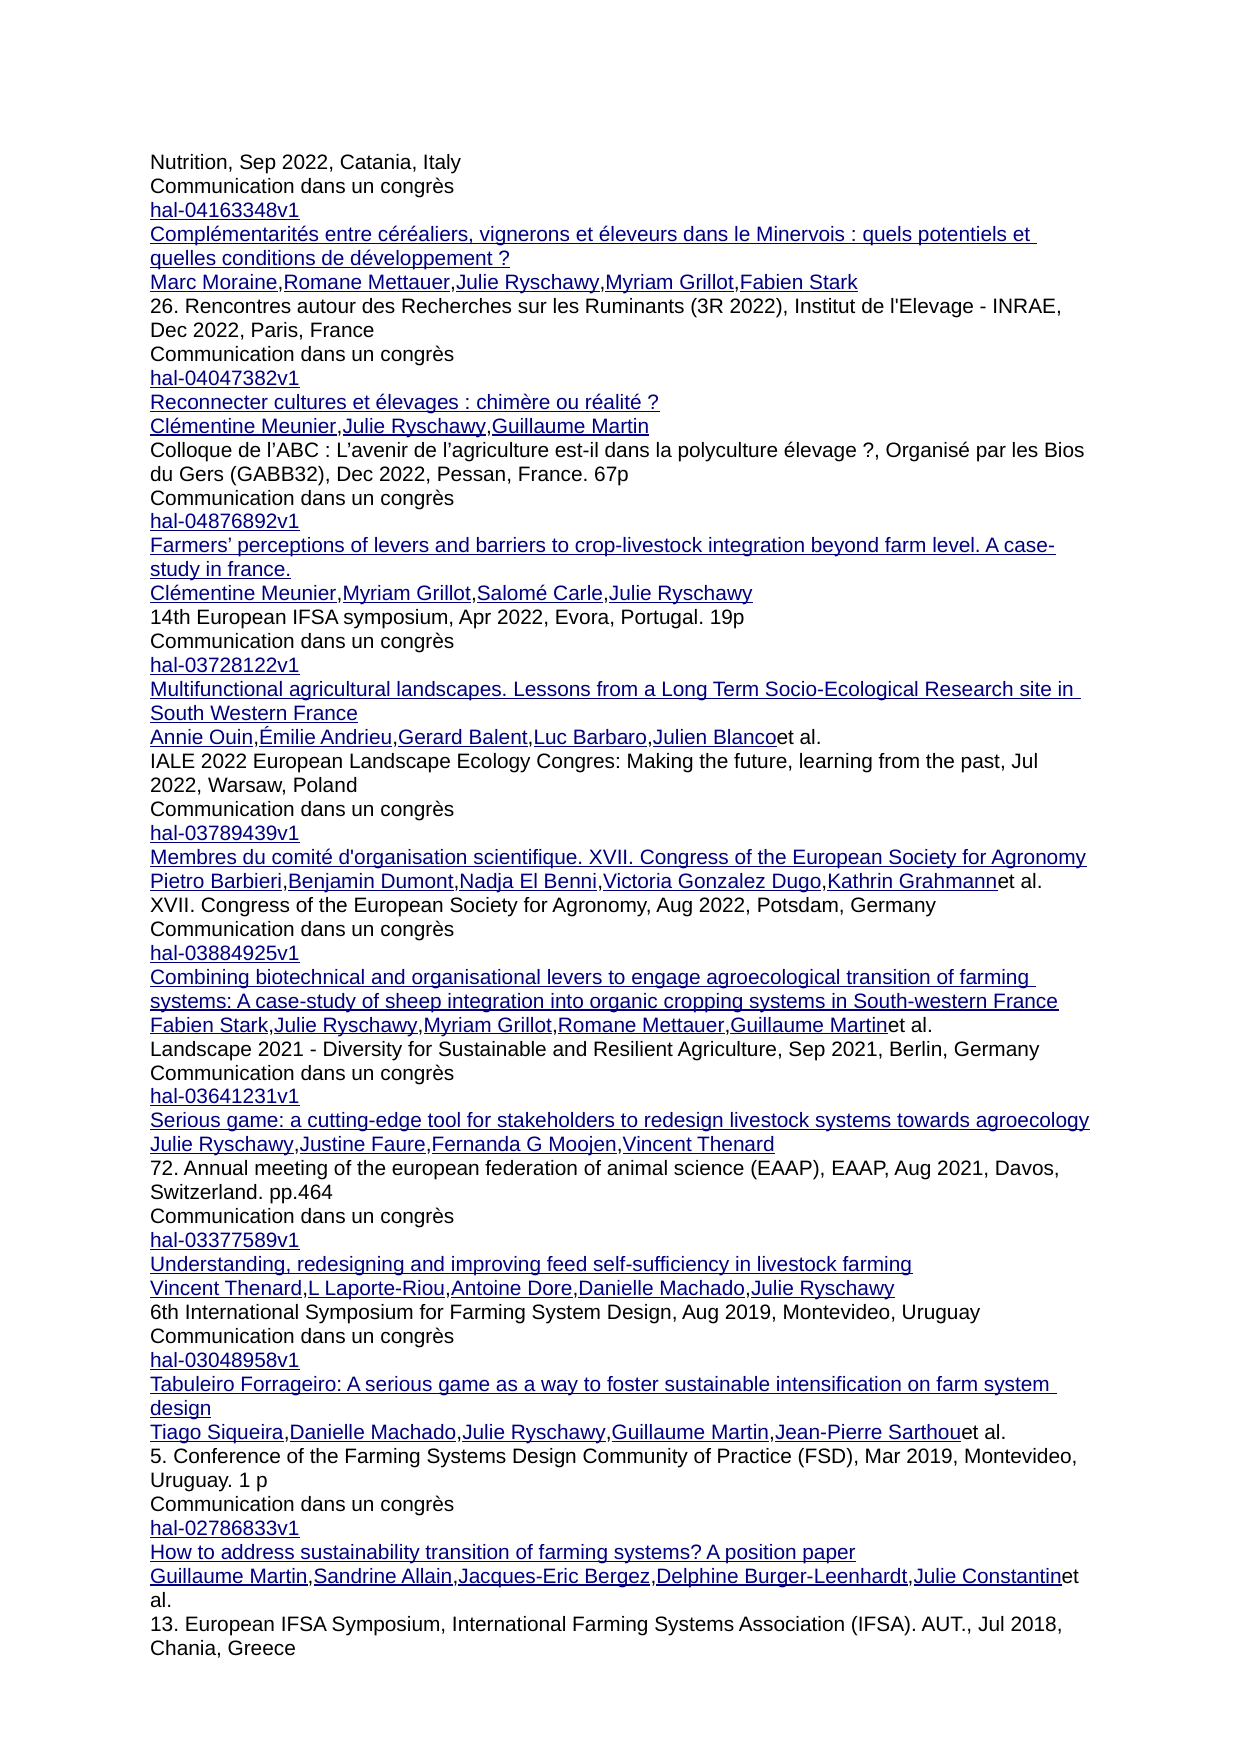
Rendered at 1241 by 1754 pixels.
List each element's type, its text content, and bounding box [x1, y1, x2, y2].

table_cell Complémentarités entre céréaliers, vignerons et éleveurs dans le Minervois : quels potentiels et quelles conditions de développement ? Marc Moraine,Romane Mettauer,Julie Ryschawy,Myriam Grillot,Fabien Stark 26. Rencontres autour des Recherches sur les Ruminants (3R 2022), Institut de l'Elevage - INRAE, Dec 2022, Paris, France Communication dans un congrès hal-04047382v1 [150, 222, 1090, 389]
table_cell Julie Ryschawy,Justine Faure,Fernanda G Moojen,Vincent Thenard 72. Annual meeting of the european federation of animal science (EAAP), EAAP, Aug 2021, Davos, Switzerland. pp.464 Communication dans un congrès hal-03377589v1 [150, 1130, 1090, 1252]
table_cell Membres du comité d'organisation scientifique. XVII. Congress of the European Society for Agronomy Pietro Barbieri,Benjamin Dumont,Nadja El Benni,Victoria Gonzalez Dugo,Kathrin Grahmannet al. XVII. Congress of the European Society for Agronomy, Aug 2022, Potsdam, Germany Communication dans un congrès hal-03884925v1 [150, 845, 1090, 964]
table_cell Understanding, redesigning and improving feed self-sufficiency in livestock farming Vincent Thenard,L Laporte-Riou,Antoine Dore,Danielle Machado,Julie Ryschawy 6th International Symposium for Farming System Design, Aug 2019, Montevideo, Uruguay Communication dans un congrès hal-03048958v1 [150, 1252, 1090, 1372]
table_cell Farmers’ perceptions of levers and barriers to crop-livestock integration beyond farm level. A case-study in france. Clémentine Meunier,Myriam Grillot,Salomé Carle,Julie Ryschawy 14th European IFSA symposium, Apr 2022, Evora, Portugal. 19p Communication dans un congrès hal-03728122v1 [150, 533, 1090, 677]
table_cell Combining biotechnical and organisational levers to engage agroecological transition of farming systems: A case-study of sheep integration into organic cropping systems in South-western France Fabien Stark,Julie Ryschawy,Myriam Grillot,Romane Mettauer,Guillaume Martinet al. Landscape 2021 - Diversity for Sustainable and Resilient Agriculture, Sep 2021, Berlin, Germany Communication dans un congrès hal-03641231v1 [150, 965, 1090, 1108]
table_cell Serious game: a cutting-edge tool for stakeholders to redesign livestock systems towards agroecology [150, 1108, 1090, 1129]
table_cell Tabuleiro Forrageiro: A serious game as a way to foster sustainable intensification on farm system design Tiago Siqueira,Danielle Machado,Julie Ryschawy,Guillaume Martin,Jean-Pierre Sarthouet al. 5. Conference of the Farming Systems Design Community of Practice (FSD), Mar 2019, Montevideo, Uruguay. 1 p Communication dans un congrès hal-02786833v1 [150, 1372, 1090, 1539]
table_cell Nutrition, Sep 2022, Catania, Italy Communication dans un congrès hal-04163348v1 [150, 150, 1090, 222]
table_cell Multifunctional agricultural landscapes. Lessons from a Long Term Socio-Ecological Research site in South Western France Annie Ouin,Émilie Andrieu,Gerard Balent,Luc Barbaro,Julien Blancoet al. IALE 2022 European Landscape Ecology Congres: Making the future, learning from the past, Jul 2022, Warsaw, Poland Communication dans un congrès hal-03789439v1 [150, 677, 1090, 845]
table_cell How to address sustainability transition of farming systems? A position paper Guillaume Martin,Sandrine Allain,Jacques-Eric Bergez,Delphine Burger-Leenhardt,Julie Constantinet al. 13. European IFSA Symposium, International Farming Systems Association (IFSA). AUT., Jul 2018, Chania, Greece [150, 1540, 1090, 1659]
table_cell Reconnecter cultures et élevages : chimère ou réalité ? Clémentine Meunier,Julie Ryschawy,Guillaume Martin Colloque de l’ABC : L’avenir de l’agriculture est-il dans la polyculture élevage ?, Organisé par les Bios du Gers (GABB32), Dec 2022, Pessan, France. 67p Communication dans un congrès hal-04876892v1 [150, 390, 1090, 533]
